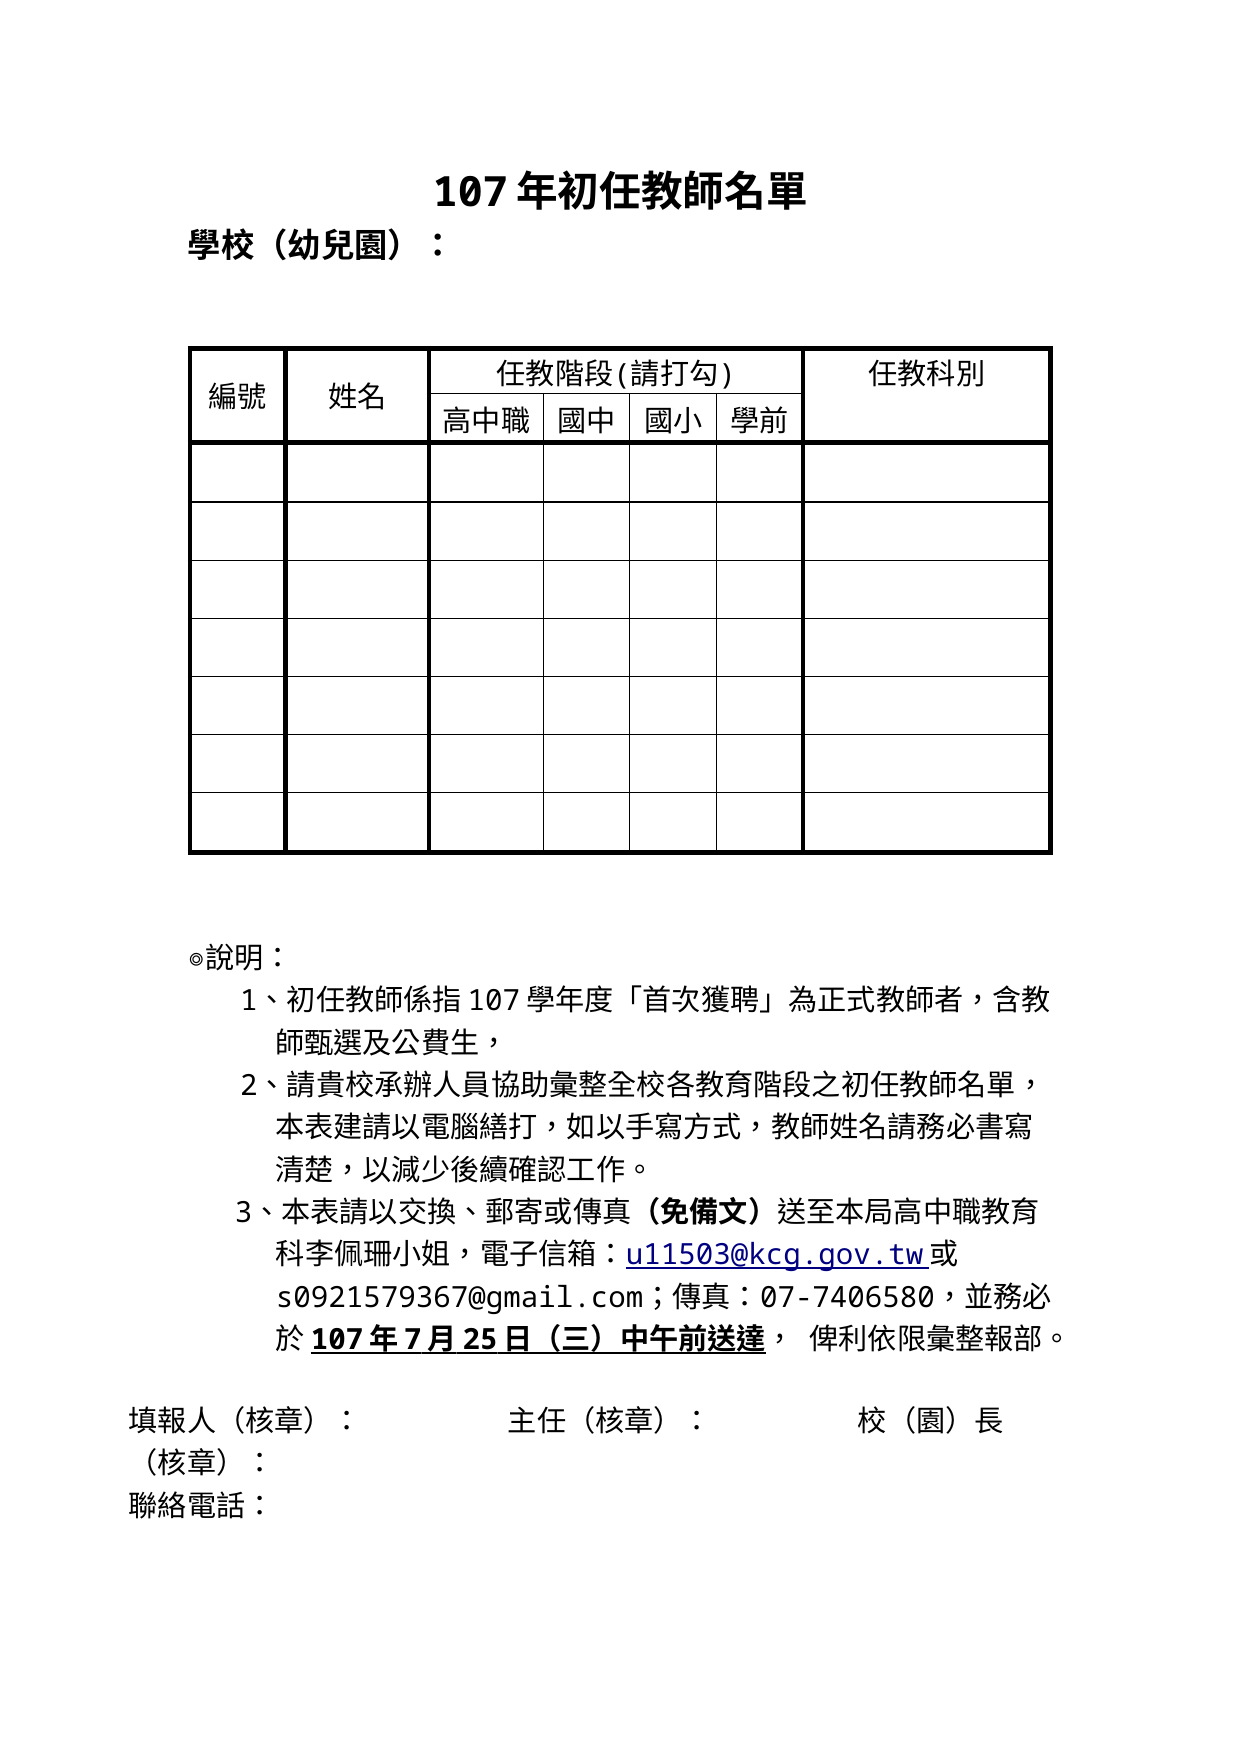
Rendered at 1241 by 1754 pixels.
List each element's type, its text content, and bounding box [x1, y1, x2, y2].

table_cell 高中職 [431, 394, 543, 440]
text 聯絡電話： [128, 1482, 1053, 1524]
table_cell [544, 735, 629, 792]
table_header 任教階段(請打勾) [431, 351, 801, 393]
table_cell [431, 445, 543, 501]
text 2、請貴校承辦人員協助彙整全校各教育階段之初任教師名單，本表建請以電腦繕打，如以手寫方式，教師姓名請務必書寫清楚，以減少後續確認工作。 [187, 1061, 1053, 1188]
table_cell [288, 619, 427, 676]
table_cell [630, 445, 716, 501]
table_cell [717, 503, 801, 560]
table_cell [431, 561, 543, 618]
table_cell [288, 735, 427, 792]
table_cell [630, 793, 716, 850]
table_cell [805, 735, 1048, 792]
table_cell [544, 503, 629, 560]
table_header 姓名 [288, 351, 427, 440]
table_cell [630, 735, 716, 792]
table_cell [431, 677, 543, 734]
table_cell [717, 677, 801, 734]
table_cell 國小 [630, 394, 716, 440]
table_cell [192, 619, 283, 676]
table_cell [717, 561, 801, 618]
table_cell [288, 561, 427, 618]
table_cell [630, 503, 716, 560]
text 1、初任教師係指107學年度「首次獲聘」為正式教師者，含教師甄選及公費生， [187, 977, 1053, 1061]
table_cell [544, 561, 629, 618]
table_cell [717, 445, 801, 501]
table_cell [192, 793, 283, 850]
table_cell [805, 561, 1048, 618]
table_cell [431, 503, 543, 560]
table_cell [431, 735, 543, 792]
table_cell [805, 793, 1048, 850]
table_header 任教科別 [805, 351, 1048, 440]
table_cell [192, 735, 283, 792]
table_cell [431, 619, 543, 676]
table_cell [544, 677, 629, 734]
table_cell [717, 735, 801, 792]
text 填報人（核章）： 主任（核章）： 校（園）長（核章）： [128, 1398, 1053, 1482]
table_cell [717, 619, 801, 676]
table_cell 學前 [717, 394, 801, 440]
table_cell [805, 677, 1048, 734]
table_cell [805, 619, 1048, 676]
text ◎說明： [187, 934, 1053, 977]
table_cell 國中 [544, 394, 629, 440]
table_cell [288, 445, 427, 501]
table_cell [805, 503, 1048, 560]
table_cell [288, 793, 427, 850]
text 3、本表請以交換、郵寄或傳真（免備文）送至本局高中職教育科李佩珊小姐，電子信箱：u11503@kcg.gov.tw或s0921579367@gmail.com；傳真：07-7406580，並務必於107年7月25日（三）中午前送達， 俾利依限彙整報部。 [217, 1188, 1053, 1358]
table_cell [288, 677, 427, 734]
table_cell [544, 793, 629, 850]
table_cell [192, 503, 283, 560]
text 學校（幼兒園）： [187, 219, 1053, 267]
table_cell [630, 677, 716, 734]
table_cell [192, 677, 283, 734]
table_cell [544, 445, 629, 501]
table_cell [192, 445, 283, 501]
table_cell [805, 445, 1048, 501]
table_header 編號 [192, 351, 283, 440]
table_cell [630, 619, 716, 676]
table_cell [717, 793, 801, 850]
table_cell [192, 561, 283, 618]
table_cell [630, 561, 716, 618]
table_cell [544, 619, 629, 676]
table_cell [288, 503, 427, 560]
table_cell [431, 793, 543, 850]
text 107年初任教師名單 [187, 158, 1053, 219]
